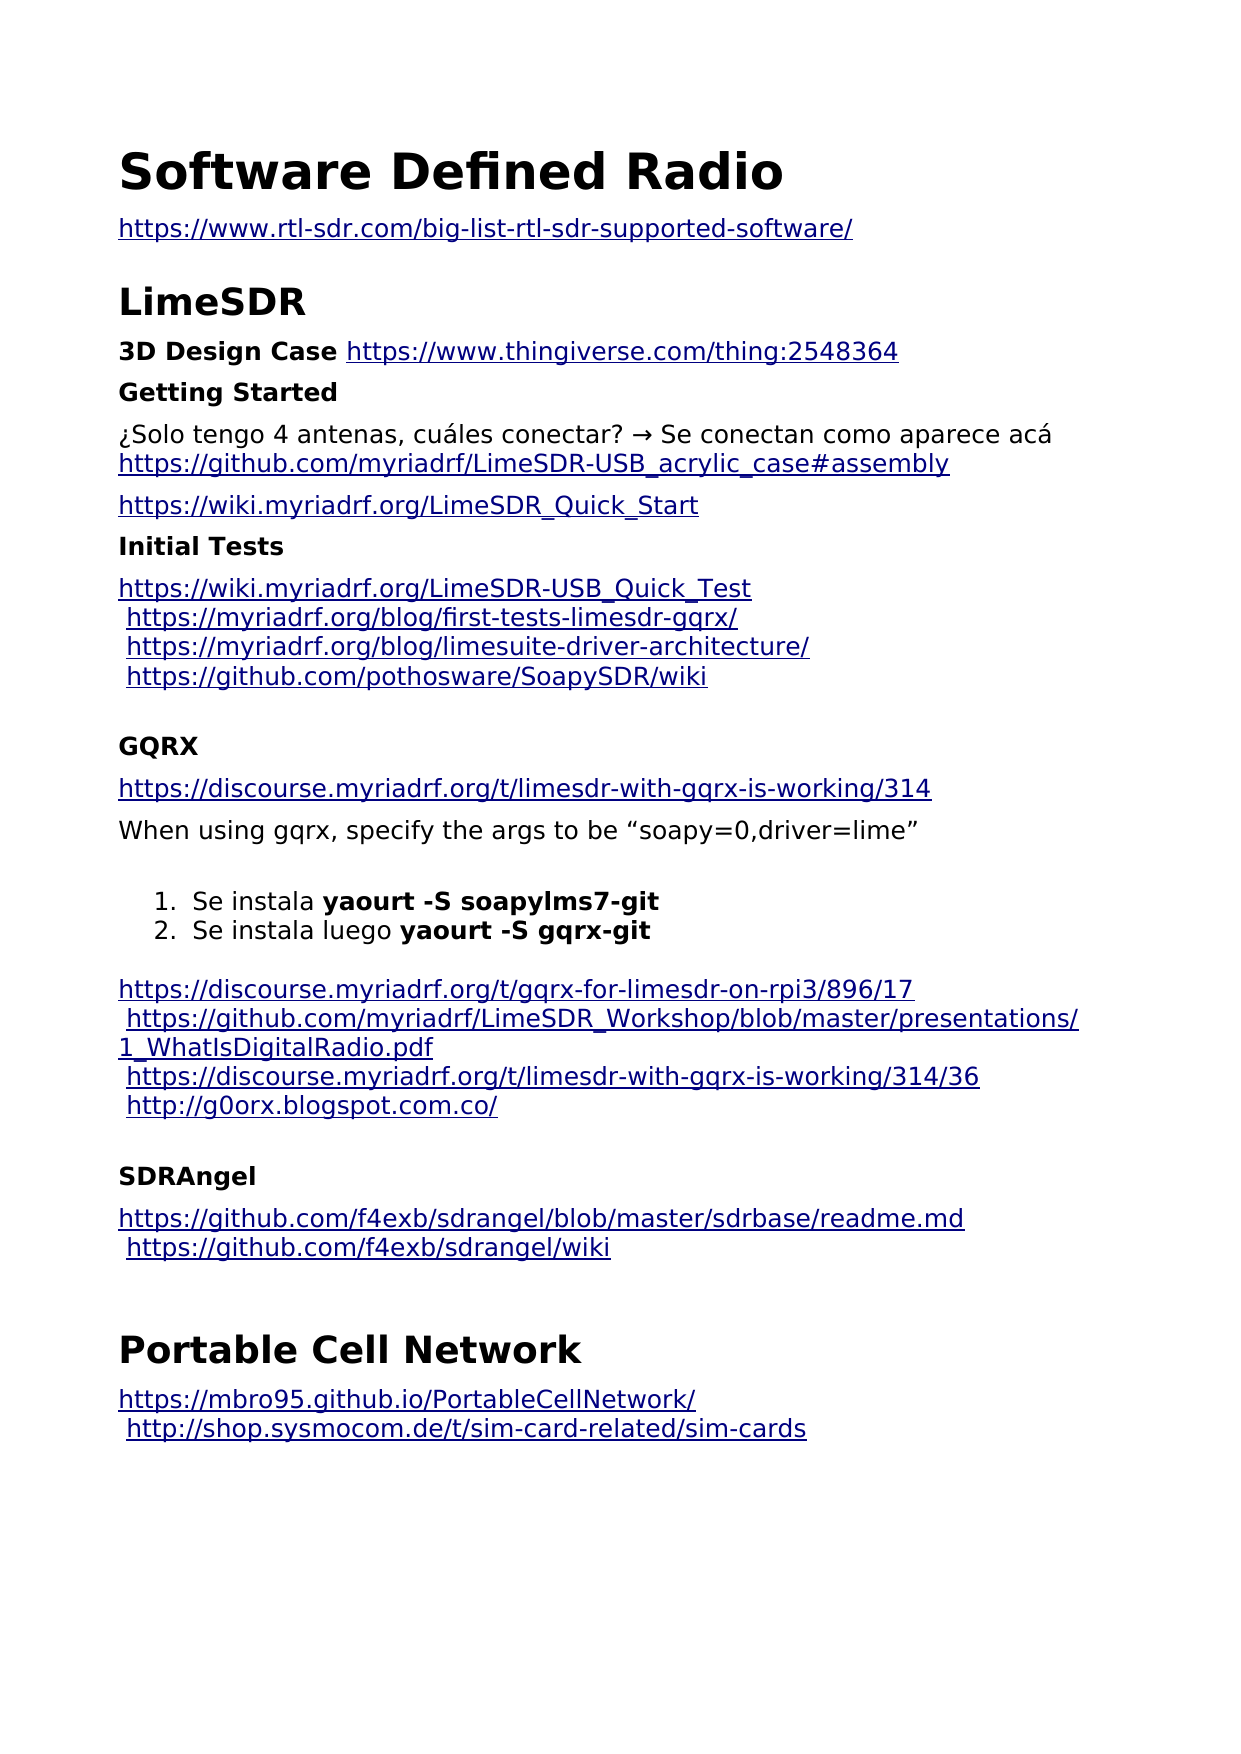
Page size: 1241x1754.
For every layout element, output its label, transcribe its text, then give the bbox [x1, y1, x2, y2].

list Se instala luego yaourt -S gqrx-git [177, 916, 1122, 945]
text Initial Tests [118, 532, 1122, 562]
text https://github.com/f4exb/sdrangel/blob/master/sdrbase/readme.md https://github.com/f4exb/sdrangel/wiki [118, 1204, 1122, 1291]
text 3D Design Case https://www.thingiverse.com/thing:2548364 [118, 337, 1122, 366]
text https://wiki.myriadrf.org/LimeSDR-USB_Quick_Test https://myriadrf.org/blog/first-tests-limesdr-gqrx/ https://myriadrf.org/blog/limesuite-driver-architecture/ https://github.com/pothosware/SoapySDR/wiki [118, 574, 1122, 720]
subtitle Portable Cell Network [118, 1329, 1122, 1373]
text When using gqrx, specify the args to be “soapy=0,driver=lime” [118, 816, 1122, 845]
list Se instala yaourt -S soapylms7-git [177, 887, 1122, 916]
text SDRAngel [118, 1162, 1122, 1191]
text https://discourse.myriadrf.org/t/gqrx-for-limesdr-on-rpi3/896/17 https://github.com/myriadrf/LimeSDR_Workshop/blob/master/presentations/1_WhatIsDigitalRadio.pdf https://discourse.myriadrf.org/t/limesdr-with-gqrx-is-working/314/36 http://g0orx.blogspot.com.co/ [118, 975, 1122, 1150]
text GQRX [118, 732, 1122, 762]
text https://mbro95.github.io/PortableCellNetwork/ http://shop.sysmocom.de/t/sim-card-related/sim-cards [118, 1385, 1122, 1473]
text https://wiki.myriadrf.org/LimeSDR_Quick_Start [118, 491, 1122, 520]
text Getting Started [118, 378, 1122, 407]
text ¿Solo tengo 4 antenas, cuáles conectar? → Se conectan como aparece acá https://github.com/myriadrf/LimeSDR-USB_acrylic_case#assembly [118, 420, 1122, 478]
text https://www.rtl-sdr.com/big-list-rtl-sdr-supported-software/ [118, 214, 1122, 243]
subtitle LimeSDR [118, 281, 1122, 324]
subtitle Software Defined Radio [118, 143, 1122, 201]
text https://discourse.myriadrf.org/t/limesdr-with-gqrx-is-working/314 [118, 774, 1122, 803]
